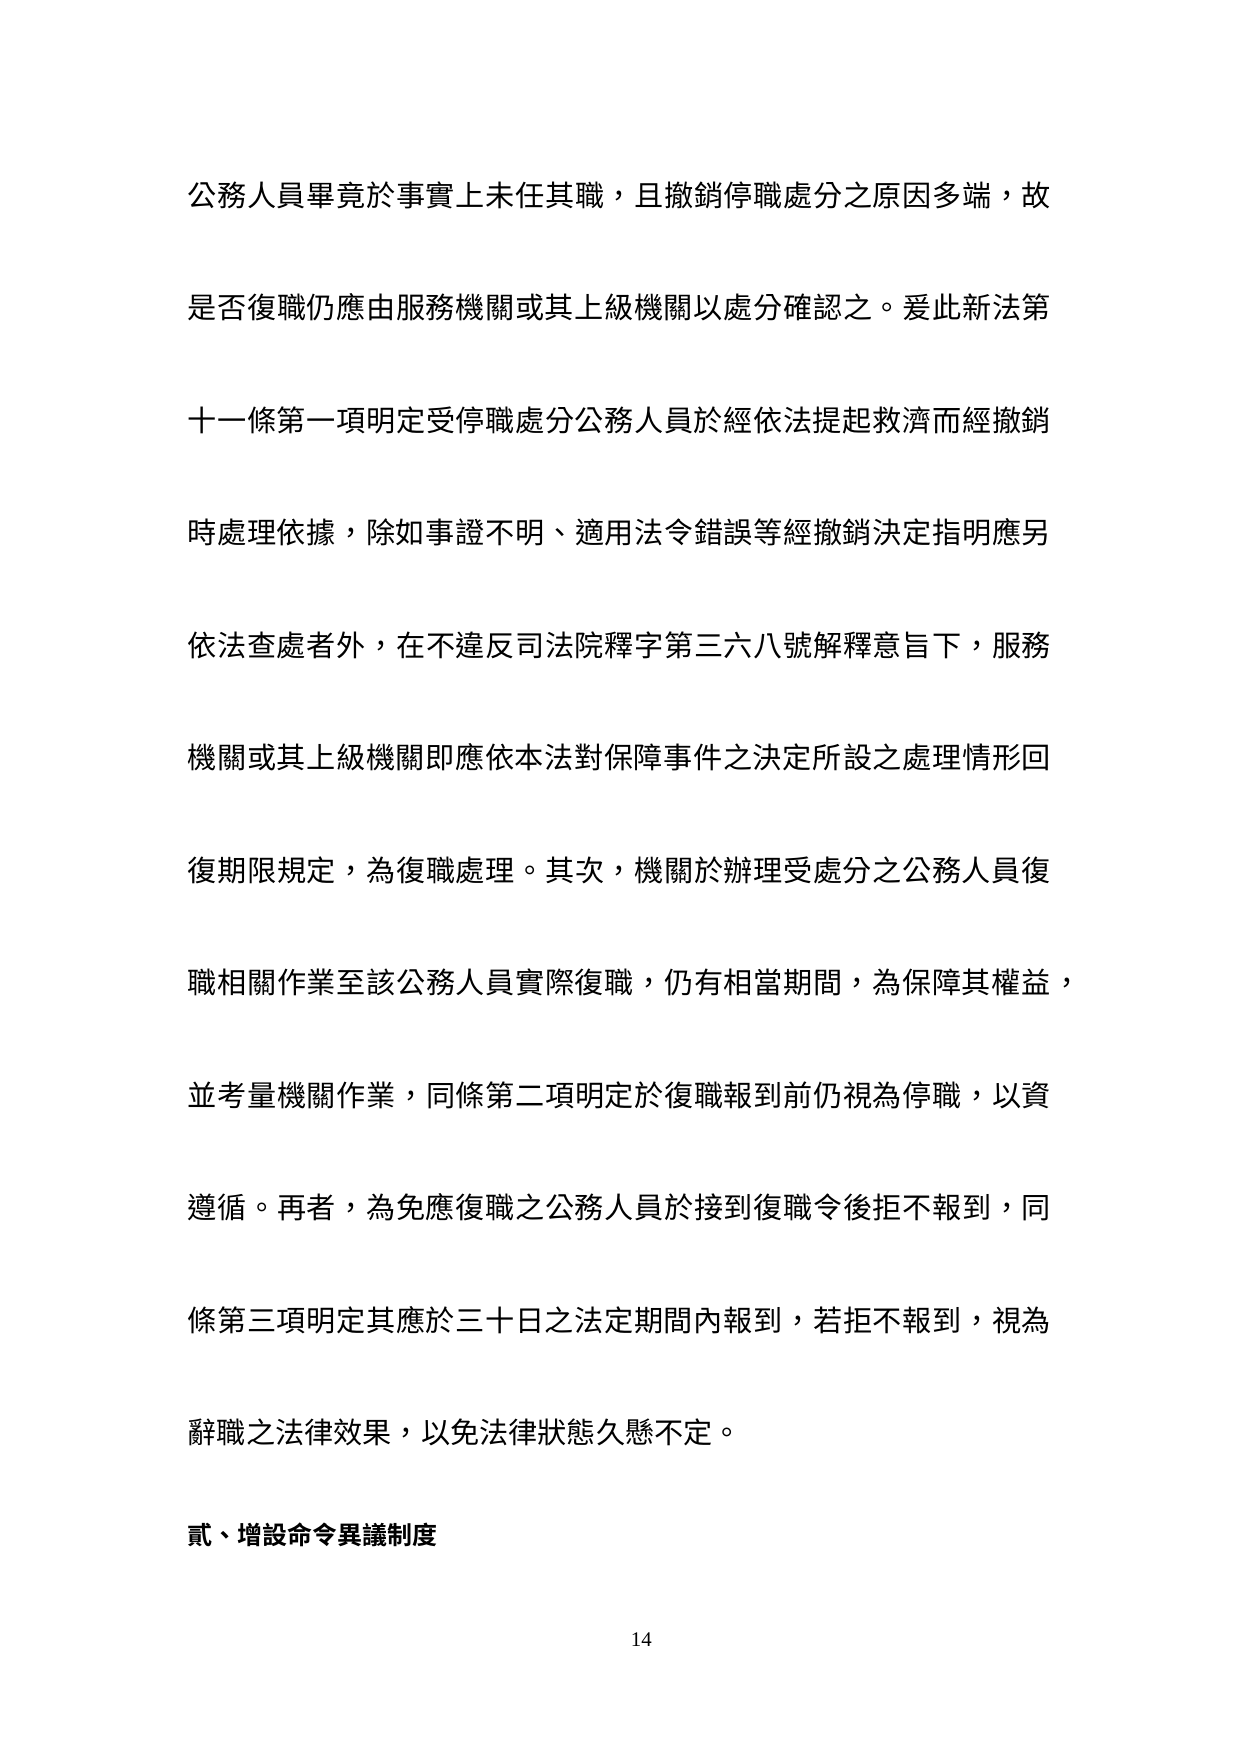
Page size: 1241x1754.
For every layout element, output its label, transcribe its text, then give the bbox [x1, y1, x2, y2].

subtitle 貳、增設命令異議制度 [187, 1509, 1053, 1546]
text 除上述之復職制度外，此次修法尚增設停職處分經撤銷後之復職保障制度。按停職處分本身經依法提起救濟而遭撤銷者，其情形與停職事由消滅所不同者，理論上應自動回復未停職之狀態，惟該公務人員畢竟於事實上未任其職，且撤銷停職處分之原因多端，故是否復職仍應由服務機關或其上級機關以處分確認之。爰此新法第十一條第一項明定受停職處分公務人員於經依法提起救濟而經撤銷時處理依據，除如事證不明、適用法令錯誤等經撤銷決定指明應另依法查處者外，在不違反司法院釋字第三六八號解釋意旨下，服務機關或其上級機關即應依本法對保障事件之決定所設之處理情形回復期限規定，為復職處理。其次，機關於辦理受處分之公務人員復職相關作業至該公務人員實際復職，仍有相當期間，為保障其權益，並考量機關作業，同條第二項明定於復職報到前仍視為停職，以資遵循。再者，為免應復職之公務人員於接到復職令後拒不報到，同條第三項明定其應於三十日之法定期間內報到，若拒不報到，視為辭職之法律效果，以免法律狀態久懸不定。 [187, 150, 1053, 1462]
